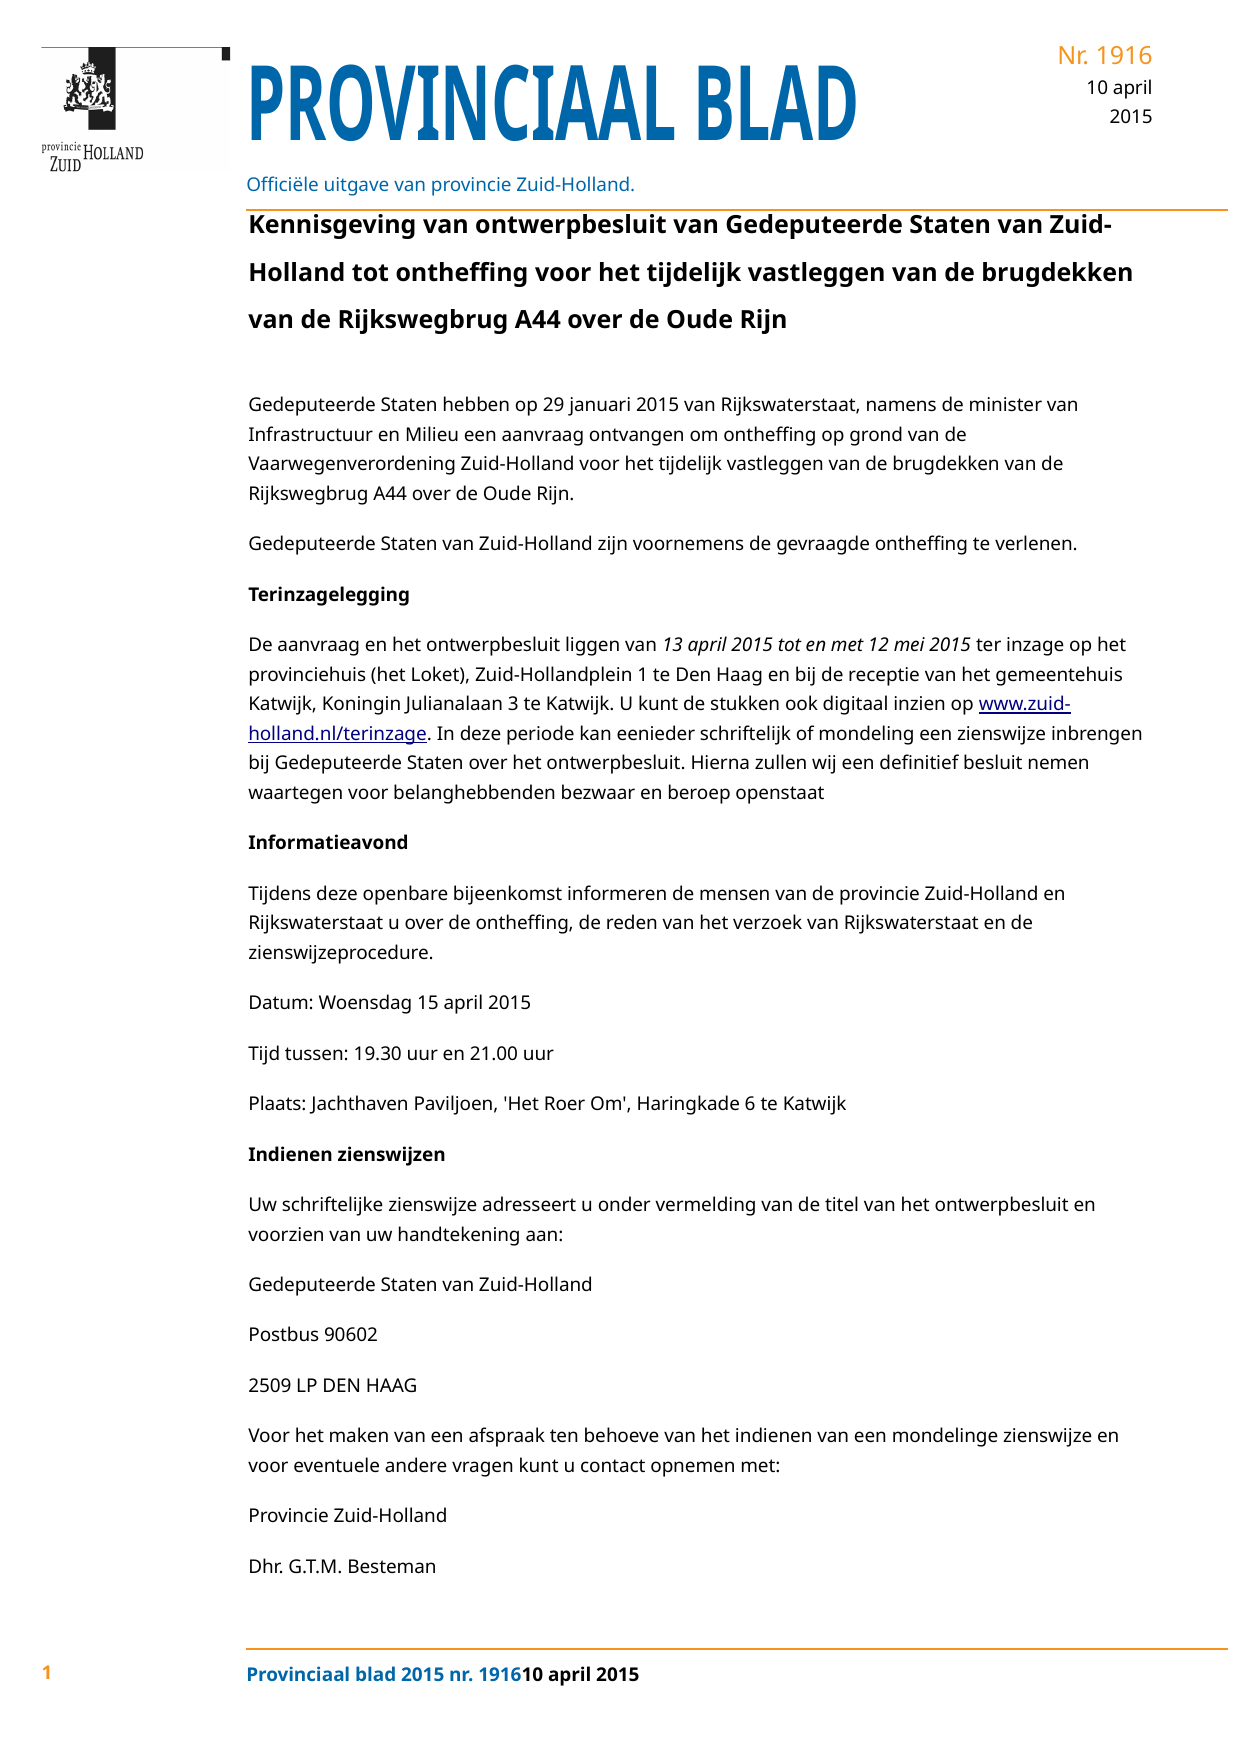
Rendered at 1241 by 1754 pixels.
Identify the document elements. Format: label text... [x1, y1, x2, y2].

text Provincie Zuid-Holland [248, 1502, 1152, 1528]
text Kennisgeving van ontwerpbesluit van Gedeputeerde Staten van Zuid-Holland tot ontheffing voor het tijdelijk vastleggen van de brugdekken van de Rijkswegbrug A44 over de Oude Rijn [248, 211, 1152, 336]
text Dhr. G.T.M. Besteman [248, 1553, 1152, 1579]
text Tijd tussen: 19.30 uur en 21.00 uur [248, 1040, 1152, 1066]
text Gedeputeerde Staten van Zuid-Holland zijn voornemens de gevraagde ontheffing te verlenen. [248, 530, 1152, 556]
text Informatieavond [248, 829, 1152, 855]
text Tijdens deze openbare bijeenkomst informeren de mensen van de provincie Zuid-Holland en Rijkswaterstaat u over de ontheffing, de reden van het verzoek van Rijkswaterstaat en de zienswijzeprocedure. [248, 880, 1152, 965]
text De aanvraag en het ontwerpbesluit liggen van 13 april 2015 tot en met 12 mei 2015 ter inzage op het provinciehuis (het Loket), Zuid-Hollandplein 1 te Den Haag en bij de receptie van het gemeentehuis Katwijk, Koningin Julianalaan 3 te Katwijk. U kunt de stukken ook digitaal inzien op www.zuid-holland.nl/terinzage. In deze periode kan eenieder schriftelijk of mondeling een zienswijze inbrengen bij Gedeputeerde Staten over het ontwerpbesluit. Hierna zullen wij een definitief besluit nemen waartegen voor belanghebbenden bezwaar en beroep openstaat [248, 631, 1152, 805]
text Plaats: Jachthaven Paviljoen, 'Het Roer Om', Haringkade 6 te Katwijk [248, 1090, 1152, 1116]
text Indienen zienswijzen [248, 1141, 1152, 1167]
text Gedeputeerde Staten hebben op 29 januari 2015 van Rijkswaterstaat, namens de minister van Infrastructuur en Milieu een aanvraag ontvangen om ontheffing op grond van de Vaarwegenverordening Zuid-Holland voor het tijdelijk vastleggen van de brugdekken van de Rijkswegbrug A44 over de Oude Rijn. [248, 391, 1152, 506]
text 2509 LP DEN HAAG [248, 1372, 1152, 1398]
text Postbus 90602 [248, 1322, 1152, 1347]
text Uw schriftelijke zienswijze adresseert u onder vermelding van de titel van het ontwerpbesluit en voorzien van uw handtekening aan: [248, 1191, 1152, 1247]
text Gedeputeerde Staten van Zuid-Holland [248, 1271, 1152, 1297]
text Voor het maken van een afspraak ten behoeve van het indienen van een mondelinge zienswijze en voor eventuele andere vragen kunt u contact opnemen met: [248, 1422, 1152, 1478]
text Terinzagelegging [248, 581, 1152, 607]
picture [41, 47, 231, 172]
text Datum: Woensdag 15 april 2015 [248, 989, 1152, 1015]
